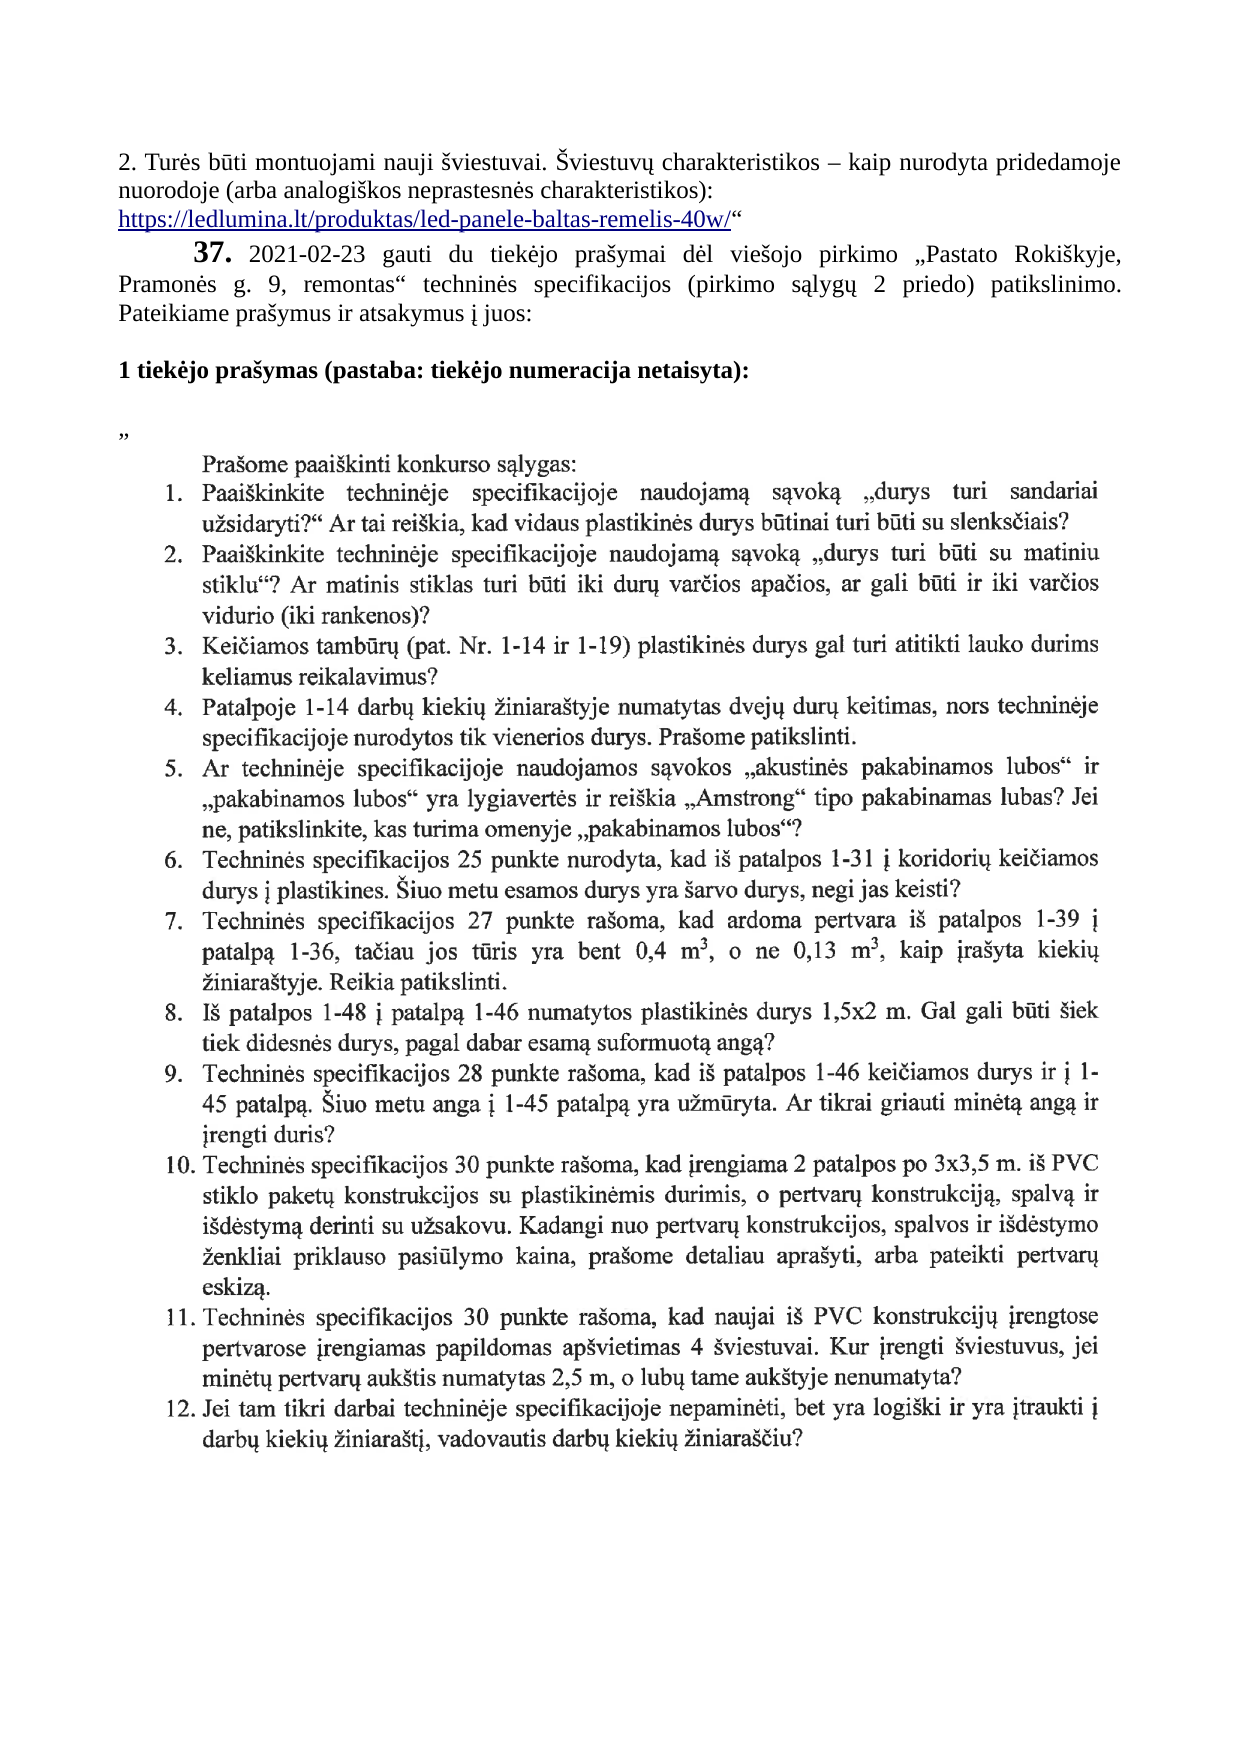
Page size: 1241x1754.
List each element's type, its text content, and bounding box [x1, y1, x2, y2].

picture [100, 441, 1140, 1470]
text 1 tiekėjo prašymas (pastaba: tiekėjo numeracija netaisyta): [118, 355, 1122, 384]
text https://ledlumina.lt/produktas/led-panele-baltas-remelis-40w/“ 37. 2021-02-23 gauti du tiekėjo prašymai dėl viešojo pirkimo „Pastato Rokiškyje, Pramonės g. 9, remontas“ techninės specifikacijos (pirkimo sąlygų 2 priedo) patikslinimo. Pateikiame prašymus ir atsakymus į juos: [118, 204, 1122, 327]
text 2. Turės būti montuojami nauji šviestuvai. Šviestuvų charakteristikos – kaip nurodyta pridedamoje nuorodoje (arba analogiškos neprastesnės charakteristikos): [118, 147, 1122, 204]
text „ [118, 413, 1122, 441]
